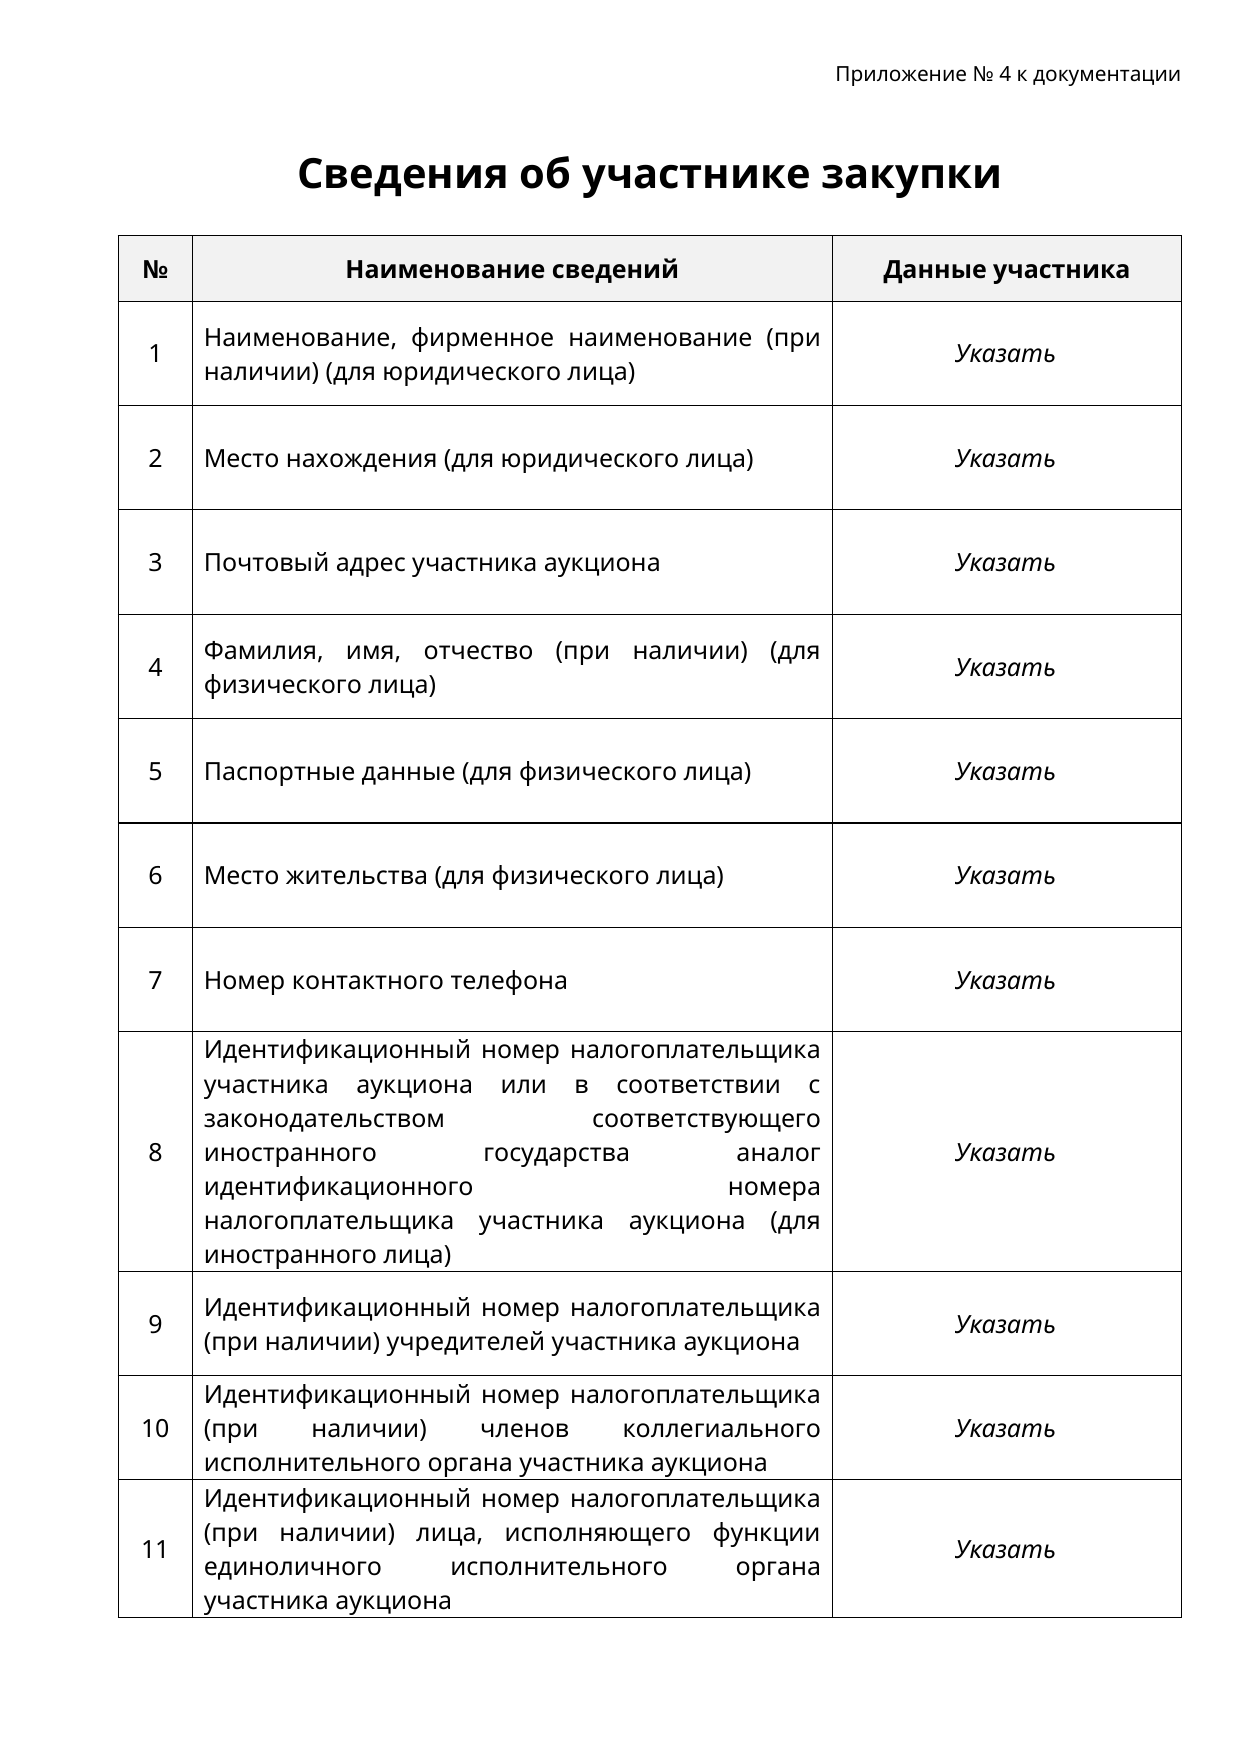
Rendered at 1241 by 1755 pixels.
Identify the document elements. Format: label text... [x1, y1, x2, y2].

table_cell Указать [833, 1376, 1181, 1479]
table_cell Место нахождения (для юридического лица) [193, 406, 832, 509]
table_cell 7 [119, 928, 192, 1031]
table_cell Место жительства (для физического лица) [193, 824, 832, 927]
table_cell Указать [833, 406, 1181, 509]
table_cell Идентификационный номер налогоплательщика участника аукциона или в соответствии с законодательством соответствующего иностранного государства аналог идентификационного номера налогоплательщика участника аукциона (для иностранного лица) [193, 1032, 832, 1271]
table_cell 6 [119, 824, 192, 927]
table_cell Указать [833, 1480, 1181, 1617]
table_cell Наименование, фирменное наименование (при наличии) (для юридического лица) [193, 302, 832, 405]
table_cell Указать [833, 302, 1181, 405]
table_cell 2 [119, 406, 192, 509]
table_cell Указать [833, 510, 1181, 614]
table_cell 8 [119, 1032, 192, 1271]
text Приложение № 4 к документации [118, 59, 1181, 87]
text Сведения об участнике закупки [118, 144, 1181, 201]
table_cell 5 [119, 719, 192, 822]
table_cell Указать [833, 824, 1181, 927]
table_cell Паспортные данные (для физического лица) [193, 719, 832, 822]
table_cell Номер контактного телефона [193, 928, 832, 1031]
table_cell 10 [119, 1376, 192, 1479]
table_cell Указать [833, 615, 1181, 718]
table_cell Идентификационный номер налогоплательщика (при наличии) членов коллегиального исполнительного органа участника аукциона [193, 1376, 832, 1479]
table_cell Указать [833, 1272, 1181, 1375]
table_cell 9 [119, 1272, 192, 1375]
table_cell 3 [119, 510, 192, 614]
table_cell Фамилия, имя, отчество (при наличии) (для физического лица) [193, 615, 832, 718]
table_cell Указать [833, 1032, 1181, 1271]
table_cell Указать [833, 928, 1181, 1031]
table_header Данные участника [833, 236, 1181, 301]
table_header Наименование сведений [193, 236, 832, 301]
table_cell 4 [119, 615, 192, 718]
table_cell 1 [119, 302, 192, 405]
table_cell Указать [833, 719, 1181, 822]
table_cell Идентификационный номер налогоплательщика (при наличии) лица, исполняющего функции единоличного исполнительного органа участника аукциона [193, 1480, 832, 1617]
table_header № [119, 236, 192, 301]
table_cell Почтовый адрес участника аукциона [193, 510, 832, 614]
table_cell Идентификационный номер налогоплательщика (при наличии) учредителей участника аукциона [193, 1272, 832, 1375]
table_cell 11 [119, 1480, 192, 1617]
